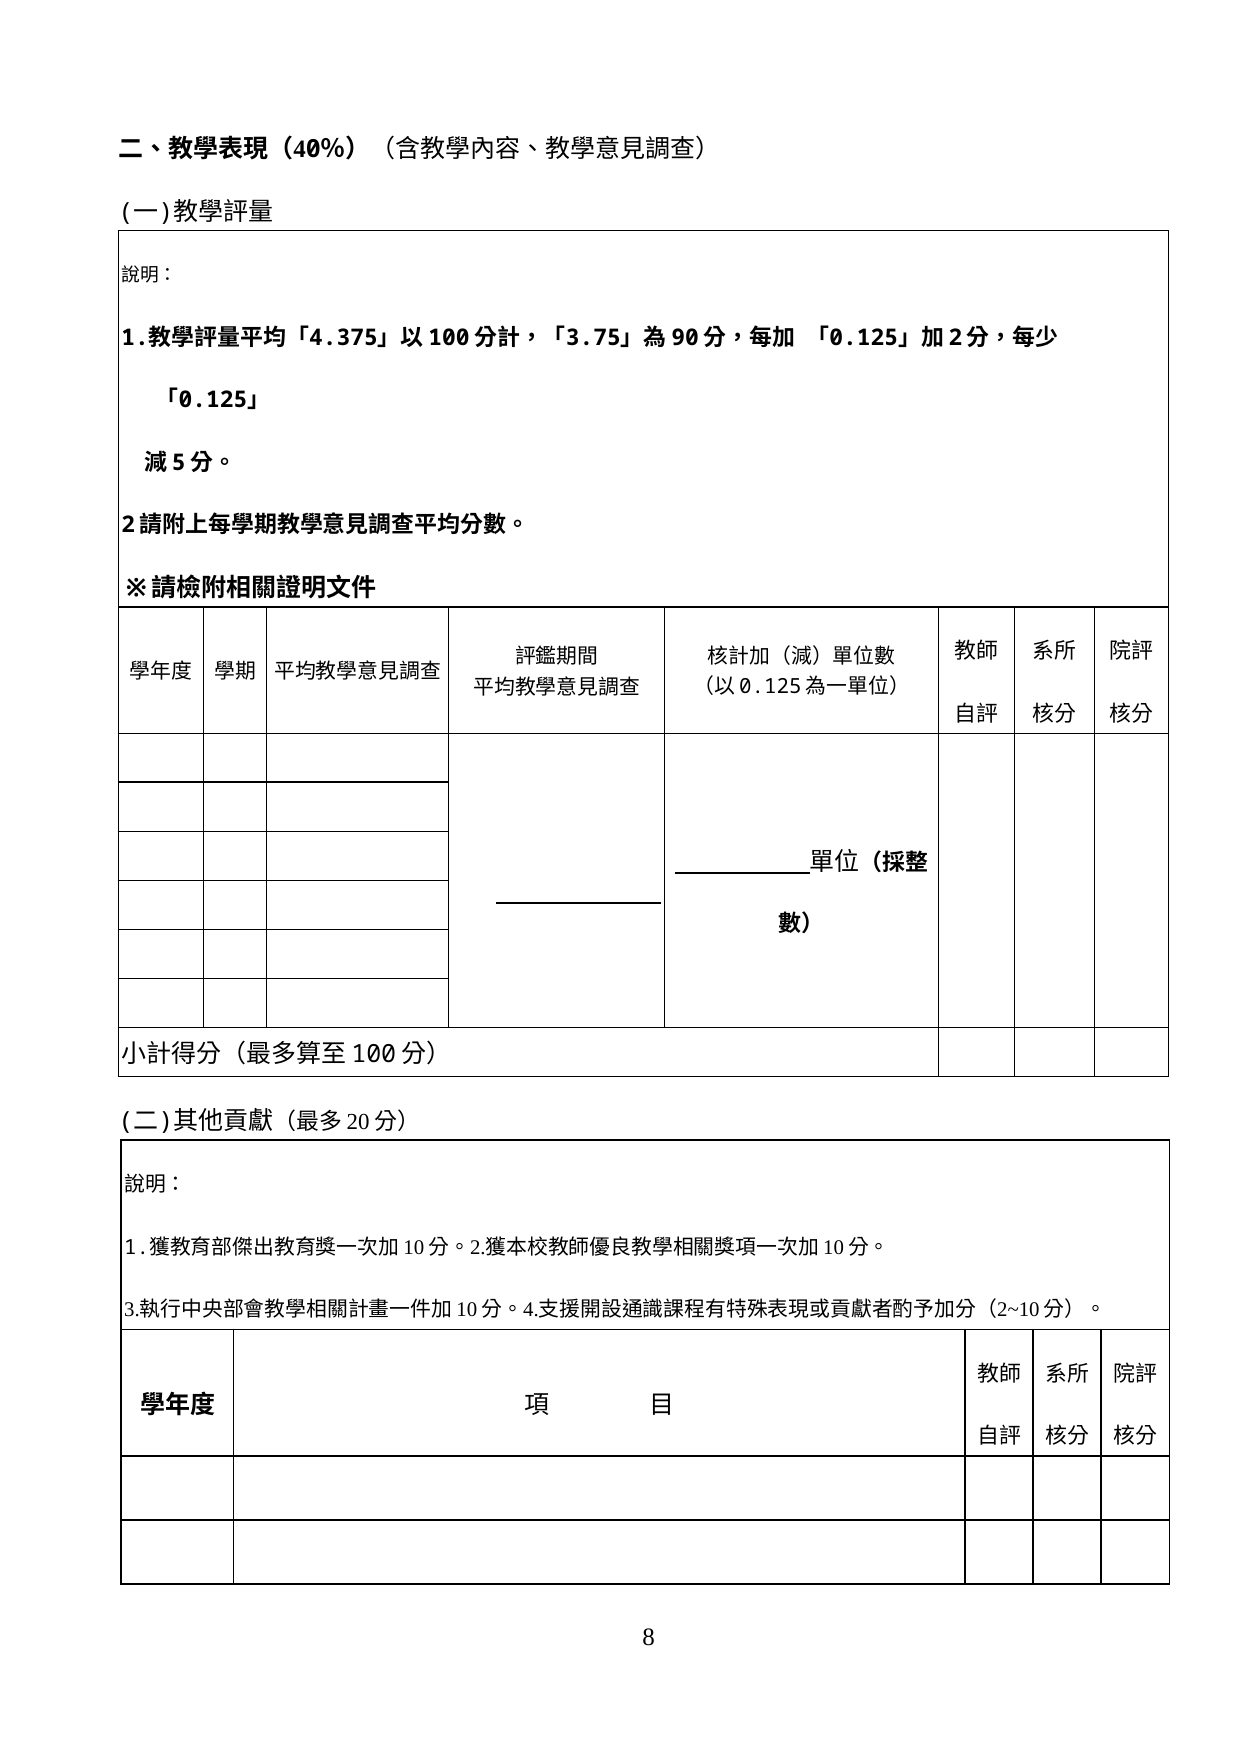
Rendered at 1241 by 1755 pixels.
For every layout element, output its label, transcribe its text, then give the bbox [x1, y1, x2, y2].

table_cell 單位（採整數） [665, 734, 938, 1027]
table_cell 系所 核分 [1015, 608, 1094, 732]
table_cell [119, 979, 203, 1027]
table_cell [267, 881, 448, 929]
table_cell [966, 1457, 1032, 1519]
table_cell [1095, 734, 1168, 1027]
table_cell [119, 930, 203, 978]
table_cell 系所核分 [1034, 1330, 1100, 1455]
table_cell [1015, 1028, 1094, 1076]
table_cell 學年度 [119, 608, 203, 732]
table_cell 評鑑期間 平均教學意見調查 [449, 608, 664, 732]
table_cell [449, 734, 664, 1027]
table_cell 院評 核分 [1102, 1330, 1169, 1455]
table_cell 學期 [204, 608, 266, 732]
table_cell [1034, 1457, 1100, 1519]
table_cell 教師 自評 [939, 608, 1014, 732]
table_cell [1102, 1457, 1169, 1519]
table_cell [267, 734, 448, 781]
table_cell [119, 881, 203, 929]
table_cell [122, 1521, 233, 1583]
table_header 說明： 1.教學評量平均「4.375」以100分計，「3.75」為90分，每加 「0.125」加2分，每少「0.125」 減5分。 2請附上每學期教學意見調查平均分數。 ※請檢附相關證明文件 [119, 231, 1168, 606]
table_cell [204, 930, 266, 978]
table_cell [1034, 1521, 1100, 1583]
table_cell [267, 979, 448, 1027]
text (二)其他貢獻（最多20分） [118, 1077, 1168, 1139]
table_cell [204, 979, 266, 1027]
table_cell 教師自評 [966, 1330, 1032, 1455]
table_cell [939, 734, 1014, 1027]
table_cell [1102, 1521, 1169, 1583]
table_cell [267, 930, 448, 978]
text 二、教學表現（40％）（含教學內容、教學意見調查） [118, 105, 1168, 168]
table_cell [122, 1457, 233, 1519]
table_cell [234, 1521, 964, 1583]
table_cell 核計加（減）單位數 （以0.125為一單位） [665, 608, 938, 732]
table_cell 院評 核分 [1095, 608, 1168, 732]
table_cell 平均教學意見調查 [267, 608, 448, 732]
table_cell 項 目 [234, 1330, 964, 1455]
table_cell [267, 783, 448, 831]
table_cell [267, 832, 448, 879]
table_cell [966, 1521, 1032, 1583]
table_cell [204, 734, 266, 781]
table_cell [1015, 734, 1094, 1027]
table_cell [1095, 1028, 1168, 1076]
table_cell [234, 1457, 964, 1519]
table_cell 小計得分（最多算至100分） [119, 1028, 938, 1076]
table_cell 學年度 [122, 1330, 233, 1455]
table_cell [204, 783, 266, 831]
table_cell [119, 783, 203, 831]
table_cell [204, 881, 266, 929]
table_cell [939, 1028, 1014, 1076]
table_header 說明： 1.獲教育部傑出教育獎一次加10分。2.獲本校教師優良教學相關獎項一次加10分。 3.執行中央部會教學相關計畫一件加10分。4.支援開設通識課程有特殊表現或貢獻者酌予加分（2~10分）。 [122, 1141, 1169, 1328]
text (一)教學評量 [118, 168, 1168, 230]
table_cell [119, 734, 203, 781]
table_cell [204, 832, 266, 879]
table_cell [119, 832, 203, 879]
